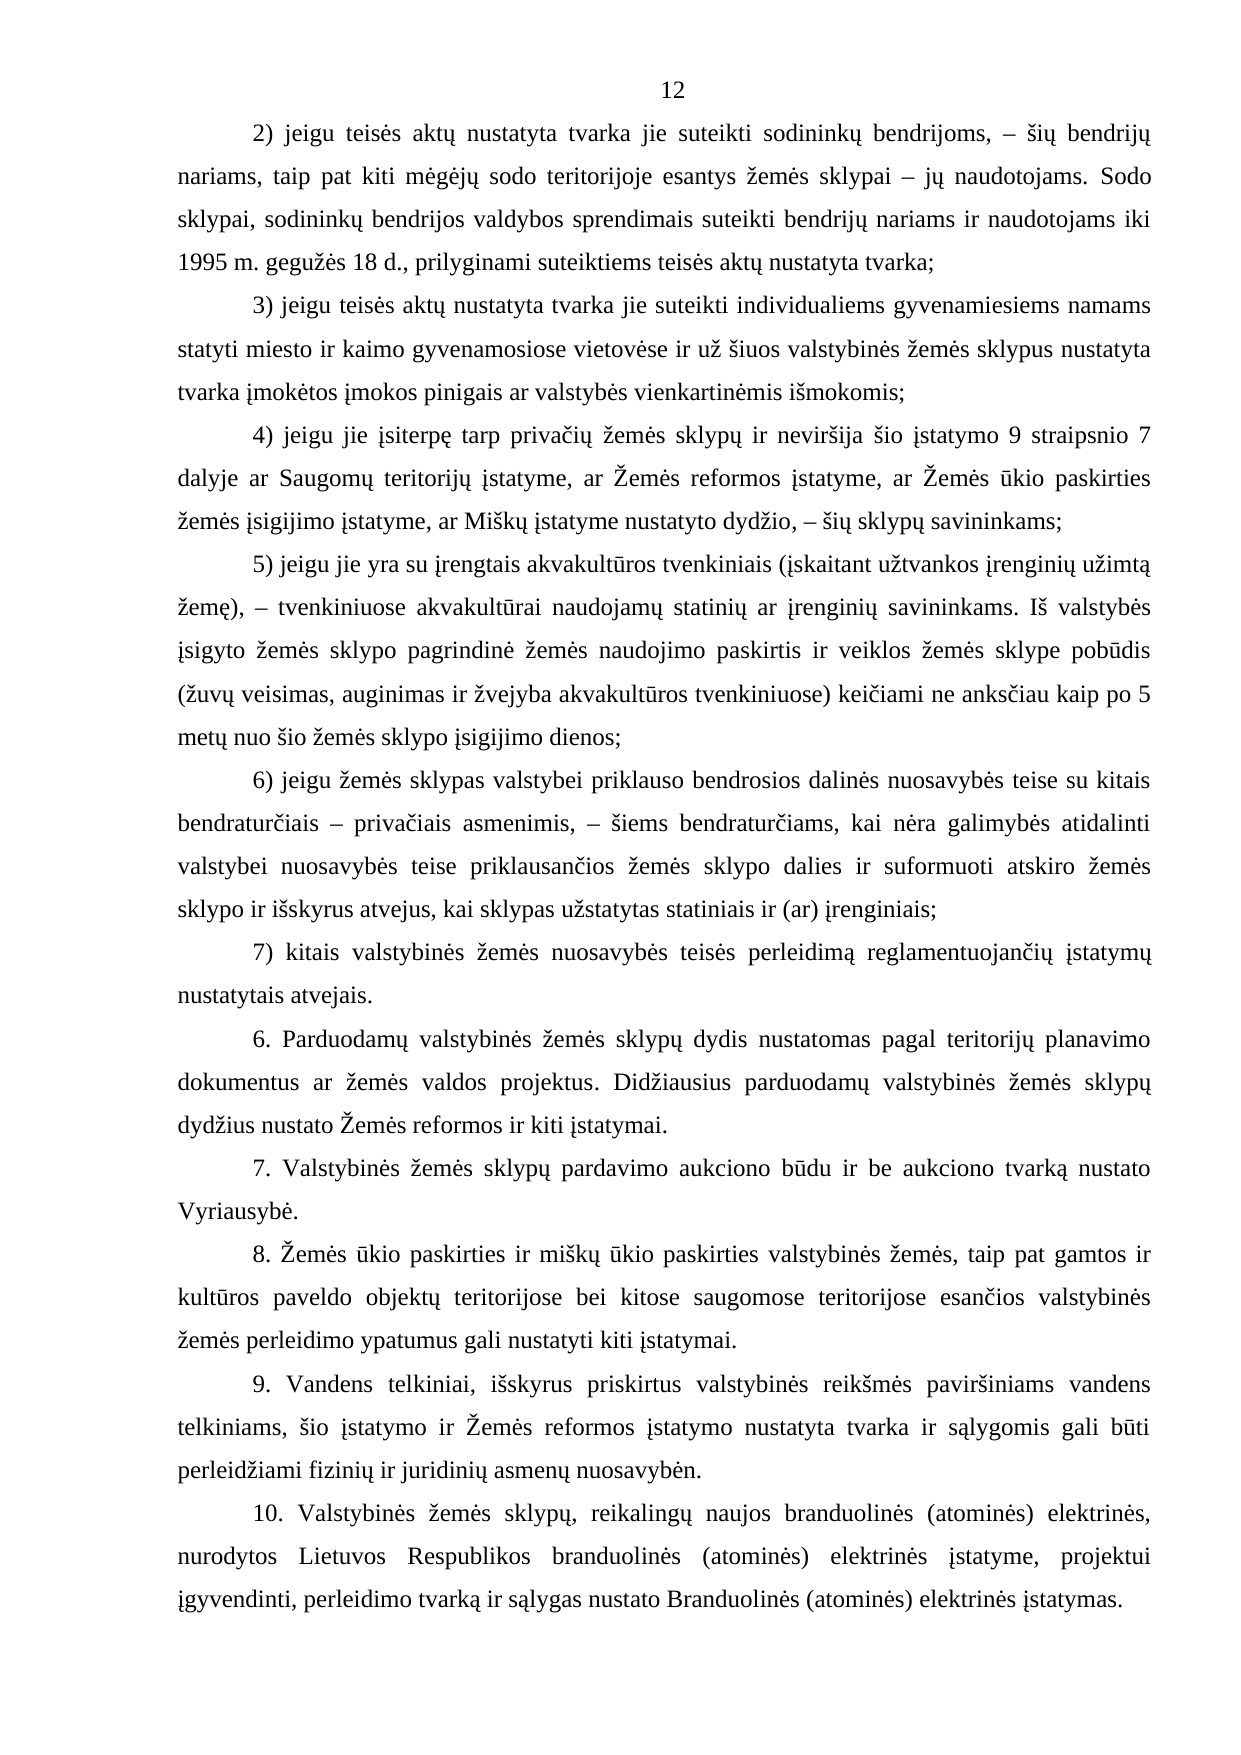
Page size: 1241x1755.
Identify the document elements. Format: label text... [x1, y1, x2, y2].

text 6) jeigu žemės sklypas valstybei priklauso bendrosios dalinės nuosavybės teise su kitais bendraturčiais – privačiais asmenimis, – šiems bendraturčiams, kai nėra galimybės atidalinti valstybei nuosavybės teise priklausančios žemės sklypo dalies ir suformuoti atskiro žemės sklypo ir išskyrus atvejus, kai sklypas užstatytas statiniais ir (ar) įrenginiais; [177, 765, 1152, 923]
text 3) jeigu teisės aktų nustatyta tvarka jie suteikti individualiems gyvenamiesiems namams statyti miesto ir kaimo gyvenamosiose vietovėse ir už šiuos valstybinės žemės sklypus nustatyta tvarka įmokėtos įmokos pinigais ar valstybės vienkartinėmis išmokomis; [177, 291, 1152, 406]
text 4) jeigu jie įsiterpę tarp privačių žemės sklypų ir neviršija šio įstatymo 9 straipsnio 7 dalyje ar Saugomų teritorijų įstatyme, ar Žemės reformos įstatyme, ar Žemės ūkio paskirties žemės įsigijimo įstatyme, ar Miškų įstatyme nustatyto dydžio, – šių sklypų savininkams; [177, 420, 1152, 535]
text 10. Valstybinės žemės sklypų, reikalingų naujos branduolinės (atominės) elektrinės, nurodytos Lietuvos Respublikos branduolinės (atominės) elektrinės įstatyme, projektui įgyvendinti, perleidimo tvarką ir sąlygas nustato Branduolinės (atominės) elektrinės įstatymas. [177, 1498, 1152, 1613]
text 7. Valstybinės žemės sklypų pardavimo aukciono būdu ir be aukciono tvarką nustato Vyriausybė. [177, 1153, 1152, 1225]
text 8. Žemės ūkio paskirties ir miškų ūkio paskirties valstybinės žemės, taip pat gamtos ir kultūros paveldo objektų teritorijose bei kitose saugomose teritorijose esančios valstybinės žemės perleidimo ypatumus gali nustatyti kiti įstatymai. [177, 1239, 1152, 1354]
text 7) kitais valstybinės žemės nuosavybės teisės perleidimą reglamentuojančių įstatymų nustatytais atvejais. [177, 937, 1152, 1009]
text 9. Vandens telkiniai, išskyrus priskirtus valstybinės reikšmės paviršiniams vandens telkiniams, šio įstatymo ir Žemės reformos įstatymo nustatyta tvarka ir sąlygomis gali būti perleidžiami fizinių ir juridinių asmenų nuosavybėn. [177, 1369, 1152, 1484]
text 5) jeigu jie yra su įrengtais akvakultūros tvenkiniais (įskaitant užtvankos įrenginių užimtą žemę), – tvenkiniuose akvakultūrai naudojamų statinių ar įrenginių savininkams. Iš valstybės įsigyto žemės sklypo pagrindinė žemės naudojimo paskirtis ir veiklos žemės sklype pobūdis (žuvų veisimas, auginimas ir žvejyba akvakultūros tvenkiniuose) keičiami ne anksčiau kaip po 5 metų nuo šio žemės sklypo įsigijimo dienos; [177, 549, 1152, 751]
text 6. Parduodamų valstybinės žemės sklypų dydis nustatomas pagal teritorijų planavimo dokumentus ar žemės valdos projektus. Didžiausius parduodamų valstybinės žemės sklypų dydžius nustato Žemės reformos ir kiti įstatymai. [177, 1024, 1152, 1139]
text 2) jeigu teisės aktų nustatyta tvarka jie suteikti sodininkų bendrijoms, – šių bendrijų nariams, taip pat kiti mėgėjų sodo teritorijoje esantys žemės sklypai – jų naudotojams. Sodo sklypai, sodininkų bendrijos valdybos sprendimais suteikti bendrijų nariams ir naudotojams iki 1995 m. gegužės 18 d., prilyginami suteiktiems teisės aktų nustatyta tvarka; [177, 118, 1152, 276]
